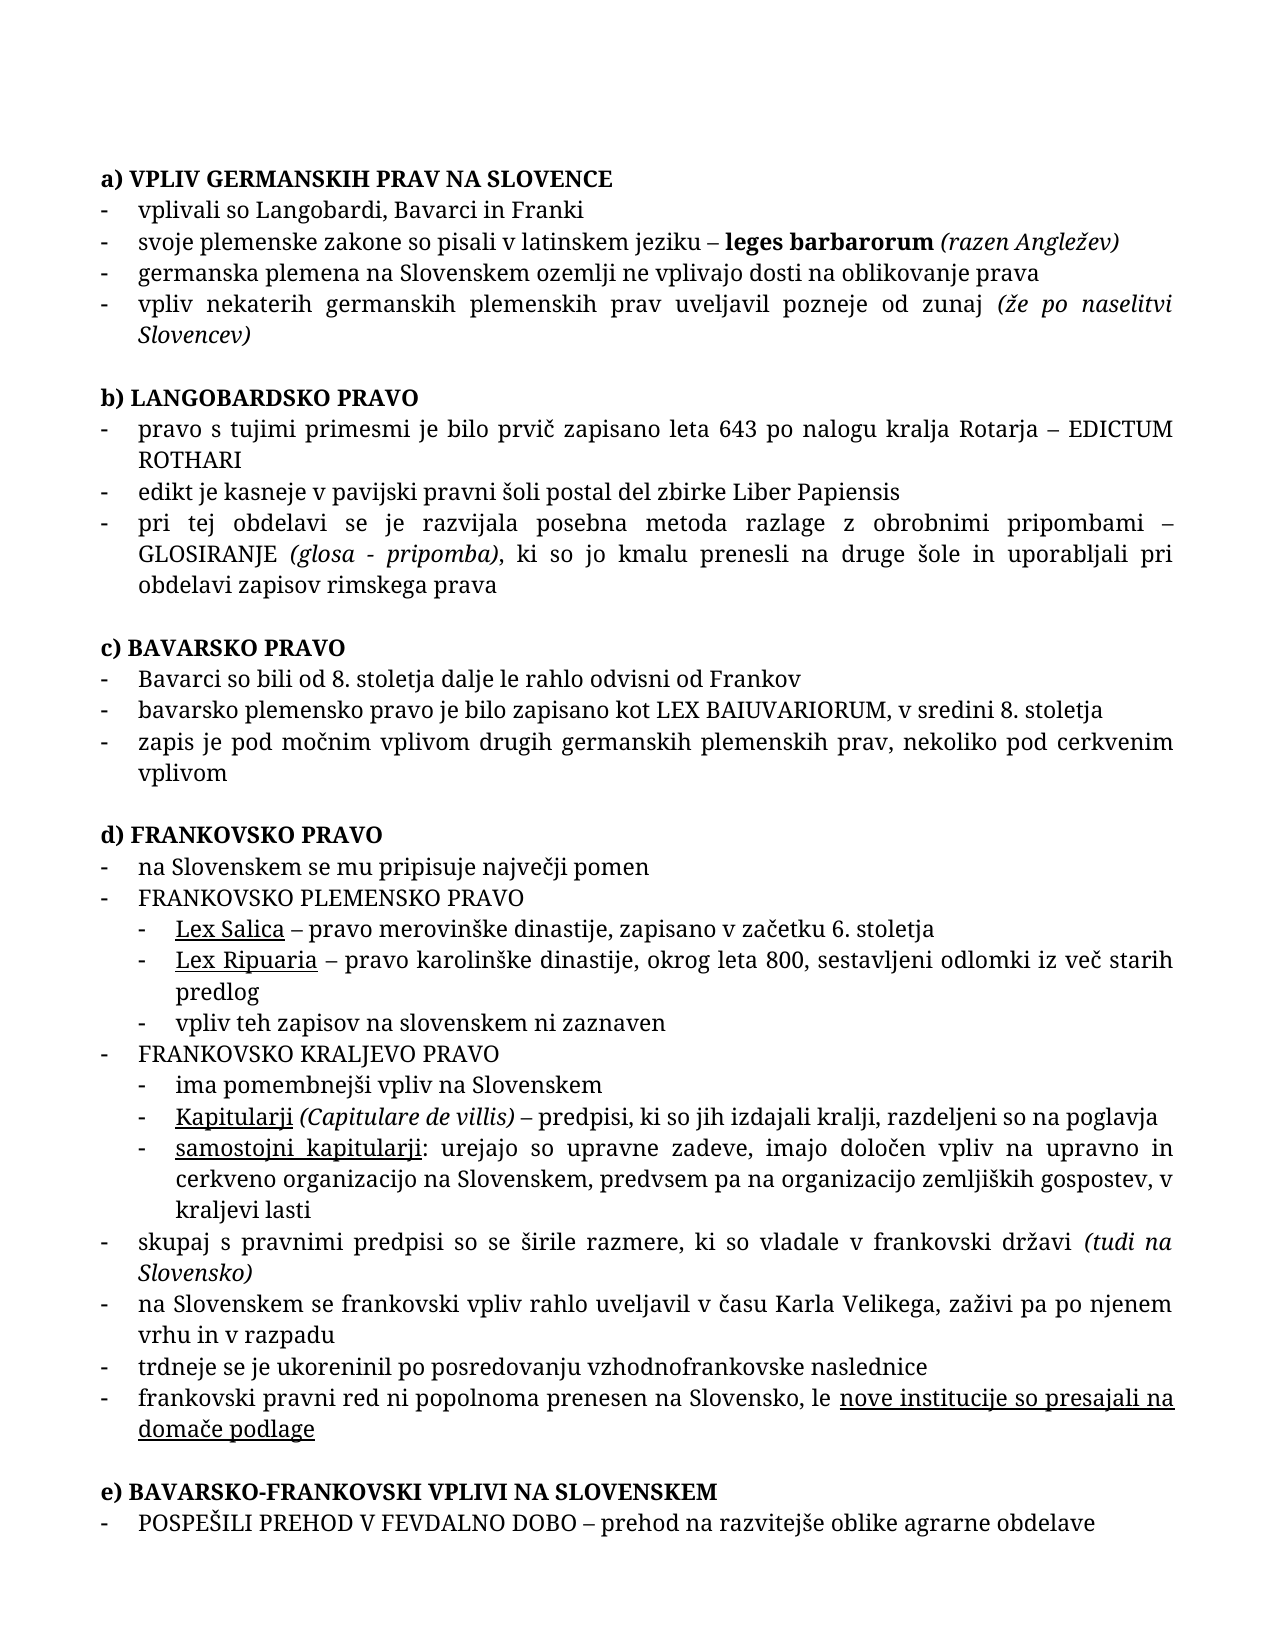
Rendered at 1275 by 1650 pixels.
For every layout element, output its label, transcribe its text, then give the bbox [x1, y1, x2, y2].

list zapis je pod močnim vplivom drugih germanskih plemenskih prav, nekoliko pod cerkvenim vplivom [100, 725, 1174, 788]
list Bavarci so bili od 8. stoletja dalje le rahlo odvisni od Frankov [100, 663, 1174, 694]
list samostojni kapitularji: urejajo so upravne zadeve, imajo določen vpliv na upravno in cerkveno organizacijo na Slovenskem, predvsem pa na organizacijo zemljiških gospostev, v kraljevi lasti [138, 1132, 1174, 1225]
list pravo s tujimi primesmi je bilo prvič zapisano leta 643 po nalogu kralja Rotarja – EDICTUM ROTHARI [100, 413, 1174, 475]
text b) LANGOBARDSKO PRAVO [100, 382, 1174, 413]
list skupaj s pravnimi predpisi so se širile razmere, ki so vladale v frankovski državi (tudi na Slovensko) [100, 1225, 1174, 1288]
list vpliv teh zapisov na slovenskem ni zaznaven [138, 1007, 1174, 1038]
list POSPEŠILI PREHOD V FEVDALNO DOBO – prehod na razvitejše oblike agrarne obdelave [100, 1507, 1174, 1538]
list FRANKOVSKO PLEMENSKO PRAVO [100, 882, 1174, 913]
list Lex Salica – pravo merovinške dinastije, zapisano v začetku 6. stoletja [138, 913, 1174, 944]
list Kapitularji (Capitulare de villis) – predpisi, ki so jih izdajali kralji, razdeljeni so na poglavja [138, 1100, 1174, 1132]
list svoje plemenske zakone so pisali v latinskem jeziku – leges barbarorum (razen Angležev) [100, 225, 1174, 257]
list na Slovenskem se frankovski vpliv rahlo uveljavil v času Karla Velikega, zaživi pa po njenem vrhu in v razpadu [100, 1288, 1174, 1350]
text e) BAVARSKO-FRANKOVSKI VPLIVI NA SLOVENSKEM [100, 1475, 1174, 1507]
text a) VPLIV GERMANSKIH PRAV NA SLOVENCE [100, 163, 1174, 194]
list germanska plemena na Slovenskem ozemlji ne vplivajo dosti na oblikovanje prava [100, 257, 1174, 288]
list pri tej obdelavi se je razvijala posebna metoda razlage z obrobnimi pripombami – GLOSIRANJE (glosa - pripomba), ki so jo kmalu prenesli na druge šole in uporabljali pri obdelavi zapisov rimskega prava [100, 507, 1174, 600]
list ima pomembnejši vpliv na Slovenskem [138, 1069, 1174, 1100]
list edikt je kasneje v pavijski pravni šoli postal del zbirke Liber Papiensis [100, 475, 1174, 507]
list Lex Ripuaria – pravo karolinške dinastije, okrog leta 800, sestavljeni odlomki iz več starih predlog [138, 944, 1174, 1007]
list bavarsko plemensko pravo je bilo zapisano kot LEX BAIUVARIORUM, v sredini 8. stoletja [100, 694, 1174, 725]
list vpliv nekaterih germanskih plemenskih prav uveljavil pozneje od zunaj (že po naselitvi Slovencev) [100, 288, 1174, 350]
list na Slovenskem se mu pripisuje največji pomen [100, 850, 1174, 882]
text d) FRANKOVSKO PRAVO [100, 819, 1174, 850]
text c) BAVARSKO PRAVO [100, 632, 1174, 663]
list FRANKOVSKO KRALJEVO PRAVO [100, 1038, 1174, 1069]
list vplivali so Langobardi, Bavarci in Franki [100, 194, 1174, 225]
list trdneje se je ukoreninil po posredovanju vzhodnofrankovske naslednice [100, 1350, 1174, 1382]
list frankovski pravni red ni popolnoma prenesen na Slovensko, le nove institucije so presajali na domače podlage [100, 1382, 1174, 1444]
